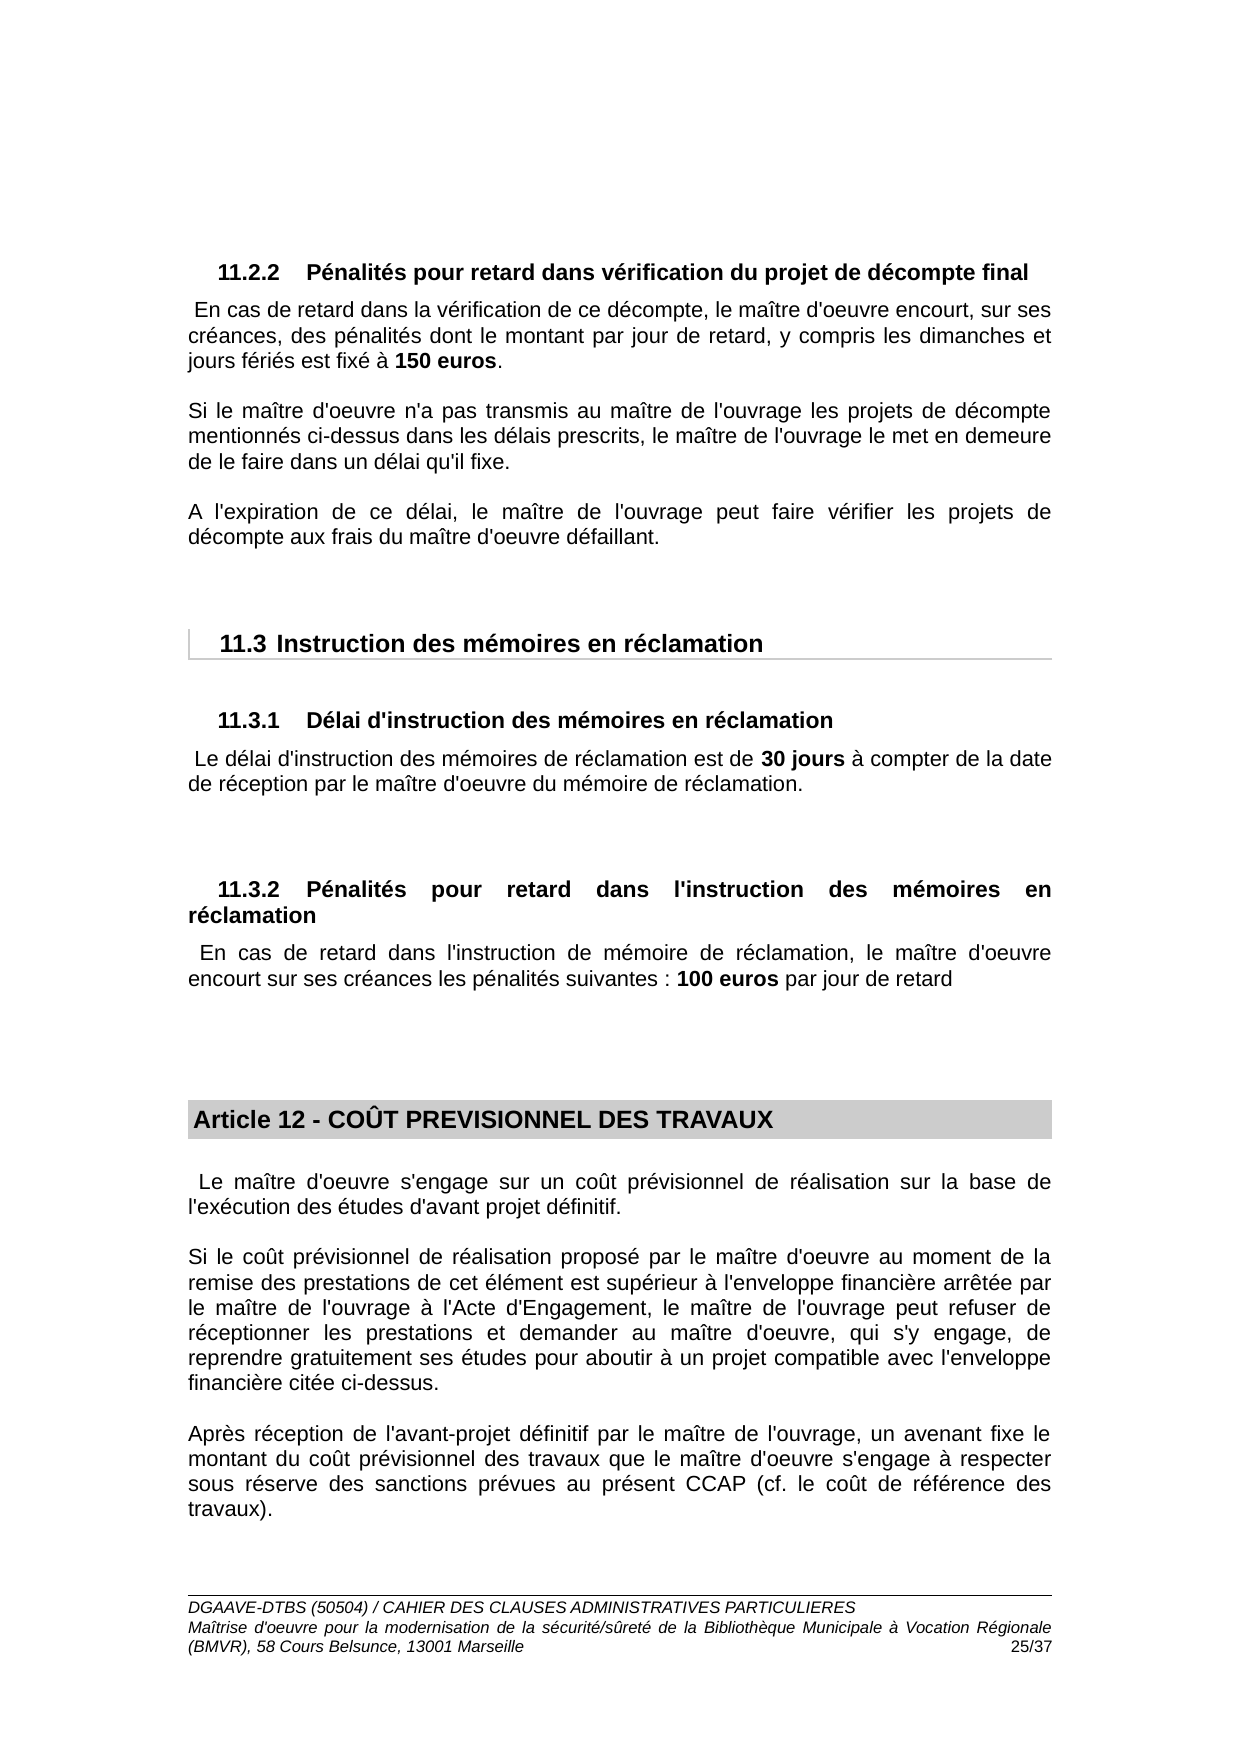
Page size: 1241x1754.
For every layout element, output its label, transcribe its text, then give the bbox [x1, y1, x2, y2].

text Si le coût prévisionnel de réalisation proposé par le maître d'oeuvre au moment de la remise des prestations de cet élément est supérieur à l'enveloppe financière arrêtée par le maître de l'ouvrage à l'Acte d'Engagement, le maître de l'ouvrage peut refuser de réceptionner les prestations et demander au maître d'oeuvre, qui s'y engage, de reprendre gratuitement ses études pour aboutir à un projet compatible avec l'enveloppe financière citée ci-dessus. [188, 1244, 1052, 1396]
text Si le maître d'oeuvre n'a pas transmis au maître de l'ouvrage les projets de décompte mentionnés ci-dessus dans les délais prescrits, le maître de l'ouvrage le met en demeure de le faire dans un délai qu'il fixe. [188, 398, 1052, 474]
text En cas de retard dans l'instruction de mémoire de réclamation, le maître d'oeuvre encourt sur ses créances les pénalités suivantes : 100 euros par jour de retard [188, 940, 1052, 991]
subtitle COÛT PREVISIONNEL DES TRAVAUX [190, 1102, 1050, 1137]
subtitle Pénalités pour retard dans l'instruction des mémoires en réclamation [188, 876, 1052, 928]
subtitle Délai d'instruction des mémoires en réclamation [188, 707, 1052, 734]
text A l'expiration de ce délai, le maître de l'ouvrage peut faire vérifier les projets de décompte aux frais du maître d'oeuvre défaillant. [188, 499, 1052, 549]
text Le maître d'oeuvre s'engage sur un coût prévisionnel de réalisation sur la base de l'exécution des études d'avant projet définitif. [188, 1169, 1052, 1219]
text Le délai d'instruction des mémoires de réclamation est de 30 jours à compter de la date de réception par le maître d'oeuvre du mémoire de réclamation. [188, 746, 1052, 796]
subtitle Pénalités pour retard dans vérification du projet de décompte final [188, 259, 1052, 286]
subtitle Instruction des mémoires en réclamation [190, 629, 1052, 658]
text En cas de retard dans la vérification de ce décompte, le maître d'oeuvre encourt, sur ses créances, des pénalités dont le montant par jour de retard, y compris les dimanches et jours fériés est fixé à 150 euros. [188, 297, 1052, 373]
text Après réception de l'avant-projet définitif par le maître de l'ouvrage, un avenant fixe le montant du coût prévisionnel des travaux que le maître d'oeuvre s'engage à respecter sous réserve des sanctions prévues au présent CCAP (cf. le coût de référence des travaux). [188, 1421, 1052, 1522]
